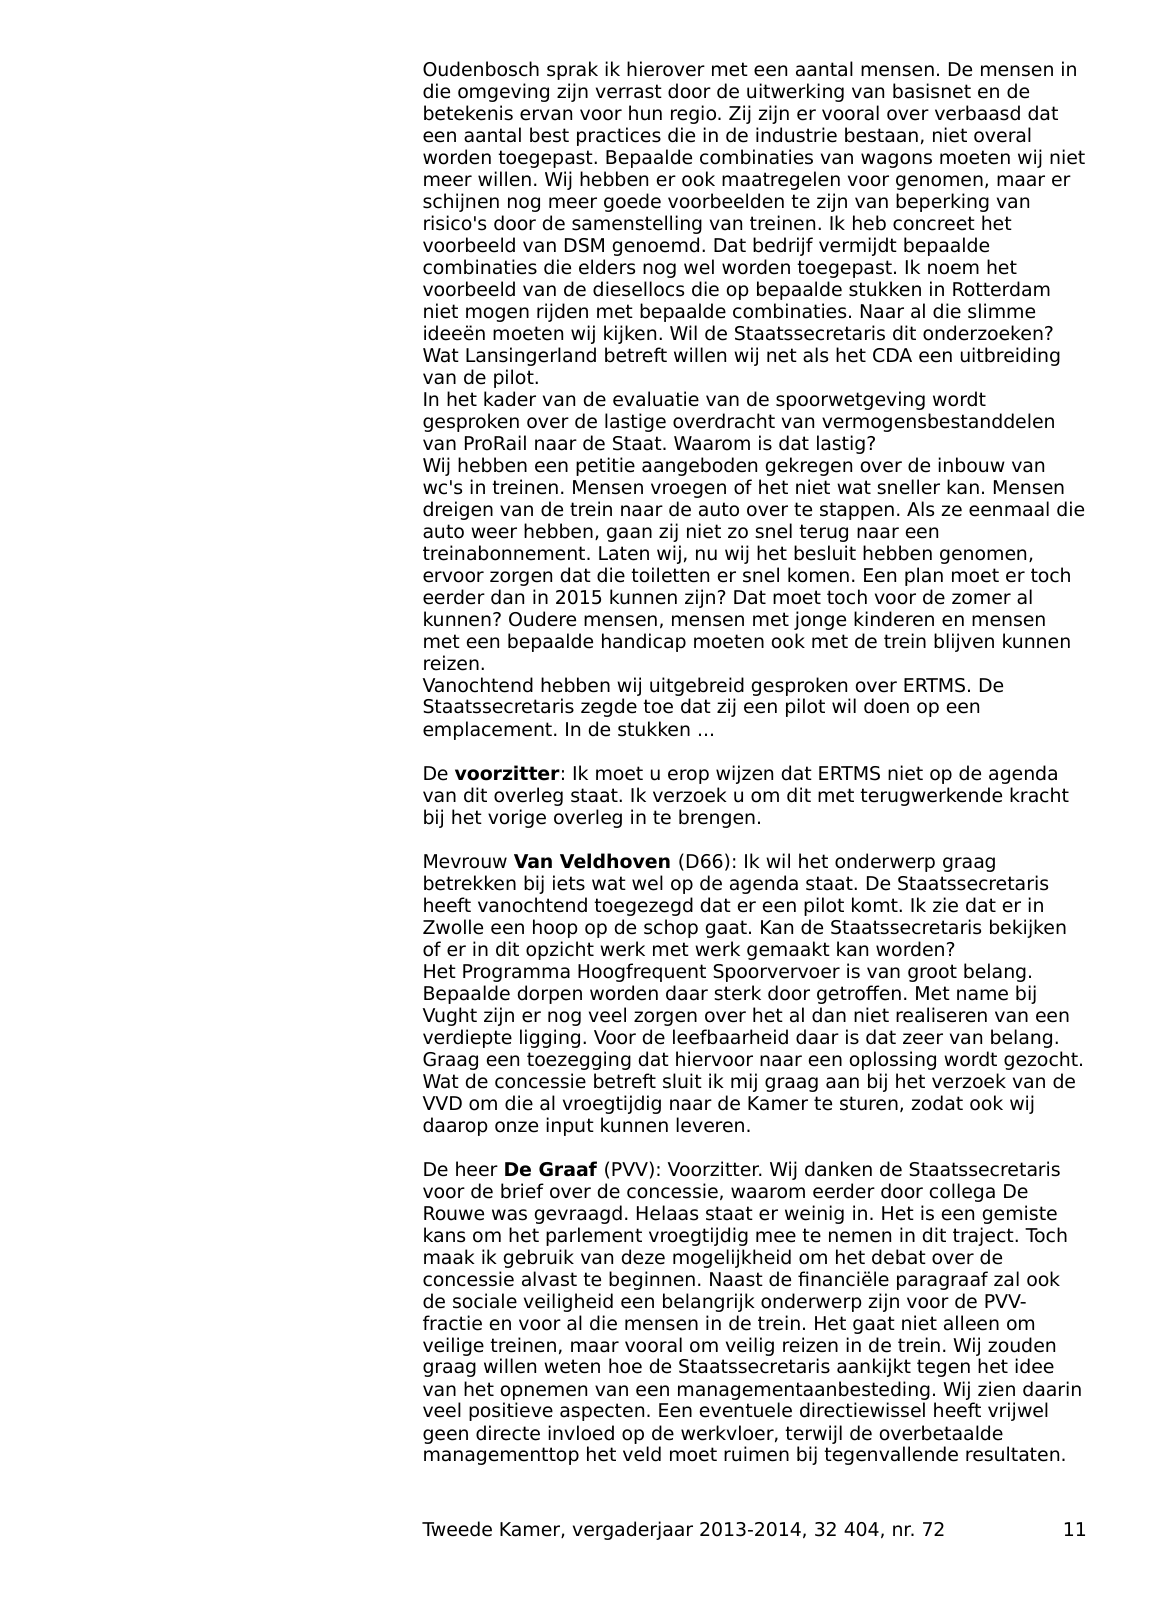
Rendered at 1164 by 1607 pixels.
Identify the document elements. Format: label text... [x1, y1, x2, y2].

text Wij hebben een petitie aangeboden gekregen over de inbouw van wc's in treinen. Mensen vroegen of het niet wat sneller kan. Mensen dreigen van de trein naar de auto over te stappen. Als ze eenmaal die auto weer hebben, gaan zij niet zo snel terug naar een treinabonnement. Laten wij, nu wij het besluit hebben genomen, ervoor zorgen dat die toiletten er snel komen. Een plan moet er toch eerder dan in 2015 kunnen zijn? Dat moet toch voor de zomer al kunnen? Oudere mensen, mensen met jonge kinderen en mensen met een bepaalde handicap moeten ook met de trein blijven kunnen reizen. [422, 455, 1087, 674]
text De voorzitter: Ik moet u erop wijzen dat ERTMS niet op de agenda van dit overleg staat. Ik verzoek u om dit met terugwerkende kracht bij het vorige overleg in te brengen. [422, 763, 1087, 828]
text Het Programma Hoogfrequent Spoorvervoer is van groot belang. Bepaalde dorpen worden daar sterk door getroffen. Met name bij Vught zijn er nog veel zorgen over het al dan niet realiseren van een verdiepte ligging. Voor de leefbaarheid daar is dat zeer van belang. Graag een toezegging dat hiervoor naar een oplossing wordt gezocht. [422, 961, 1087, 1071]
text Wat Lansingerland betreft willen wij net als het CDA een uitbreiding van de pilot. [422, 345, 1087, 389]
text Wat de concessie betreft sluit ik mij graag aan bij het verzoek van de VVD om die al vroegtijdig naar de Kamer te sturen, zodat ook wij daarop onze input kunnen leveren. [422, 1071, 1087, 1136]
text Vanochtend hebben wij uitgebreid gesproken over ERTMS. De Staatssecretaris zegde toe dat zij een pilot wil doen op een emplacement. In de stukken ... [422, 674, 1087, 740]
text Oudenbosch sprak ik hierover met een aantal mensen. De mensen in die omgeving zijn verrast door de uitwerking van basisnet en de betekenis ervan voor hun regio. Zij zijn er vooral over verbaasd dat een aantal best practices die in de industrie bestaan, niet overal worden toegepast. Bepaalde combinaties van wagons moeten wij niet meer willen. Wij hebben er ook maatregelen voor genomen, maar er schijnen nog meer goede voorbeelden te zijn van beperking van risico's door de samenstelling van treinen. Ik heb concreet het voorbeeld van DSM genoemd. Dat bedrijf vermijdt bepaalde combinaties die elders nog wel worden toegepast. Ik noem het voorbeeld van de diesellocs die op bepaalde stukken in Rotterdam niet mogen rijden met bepaalde combinaties. Naar al die slimme ideeën moeten wij kijken. Wil de Staatssecretaris dit onderzoeken? [422, 59, 1087, 345]
text De heer De Graaf (PVV): Voorzitter. Wij danken de Staatssecretaris voor de brief over de concessie, waarom eerder door collega De Rouwe was gevraagd. Helaas staat er weinig in. Het is een gemiste kans om het parlement vroegtijdig mee te nemen in dit traject. Toch maak ik gebruik van deze mogelijkheid om het debat over de concessie alvast te beginnen. Naast de financiële paragraaf zal ook de sociale veiligheid een belangrijk onderwerp zijn voor de PVV-fractie en voor al die mensen in de trein. Het gaat niet alleen om veilige treinen, maar vooral om veilig reizen in de trein. Wij zouden graag willen weten hoe de Staatssecretaris aankijkt tegen het idee van het opnemen van een managementaanbesteding. Wij zien daarin veel positieve aspecten. Een eventuele directiewissel heeft vrijwel geen directe invloed op de werkvloer, terwijl de overbetaalde managementtop het veld moet ruimen bij tegenvallende resultaten. [422, 1159, 1087, 1466]
text In het kader van de evaluatie van de spoorwetgeving wordt gesproken over de lastige overdracht van vermogensbestanddelen van ProRail naar de Staat. Waarom is dat lastig? [422, 389, 1087, 455]
text Mevrouw Van Veldhoven (D66): Ik wil het onderwerp graag betrekken bij iets wat wel op de agenda staat. De Staatssecretaris heeft vanochtend toegezegd dat er een pilot komt. Ik zie dat er in Zwolle een hoop op de schop gaat. Kan de Staatssecretaris bekijken of er in dit opzicht werk met werk gemaakt kan worden? [422, 851, 1087, 961]
